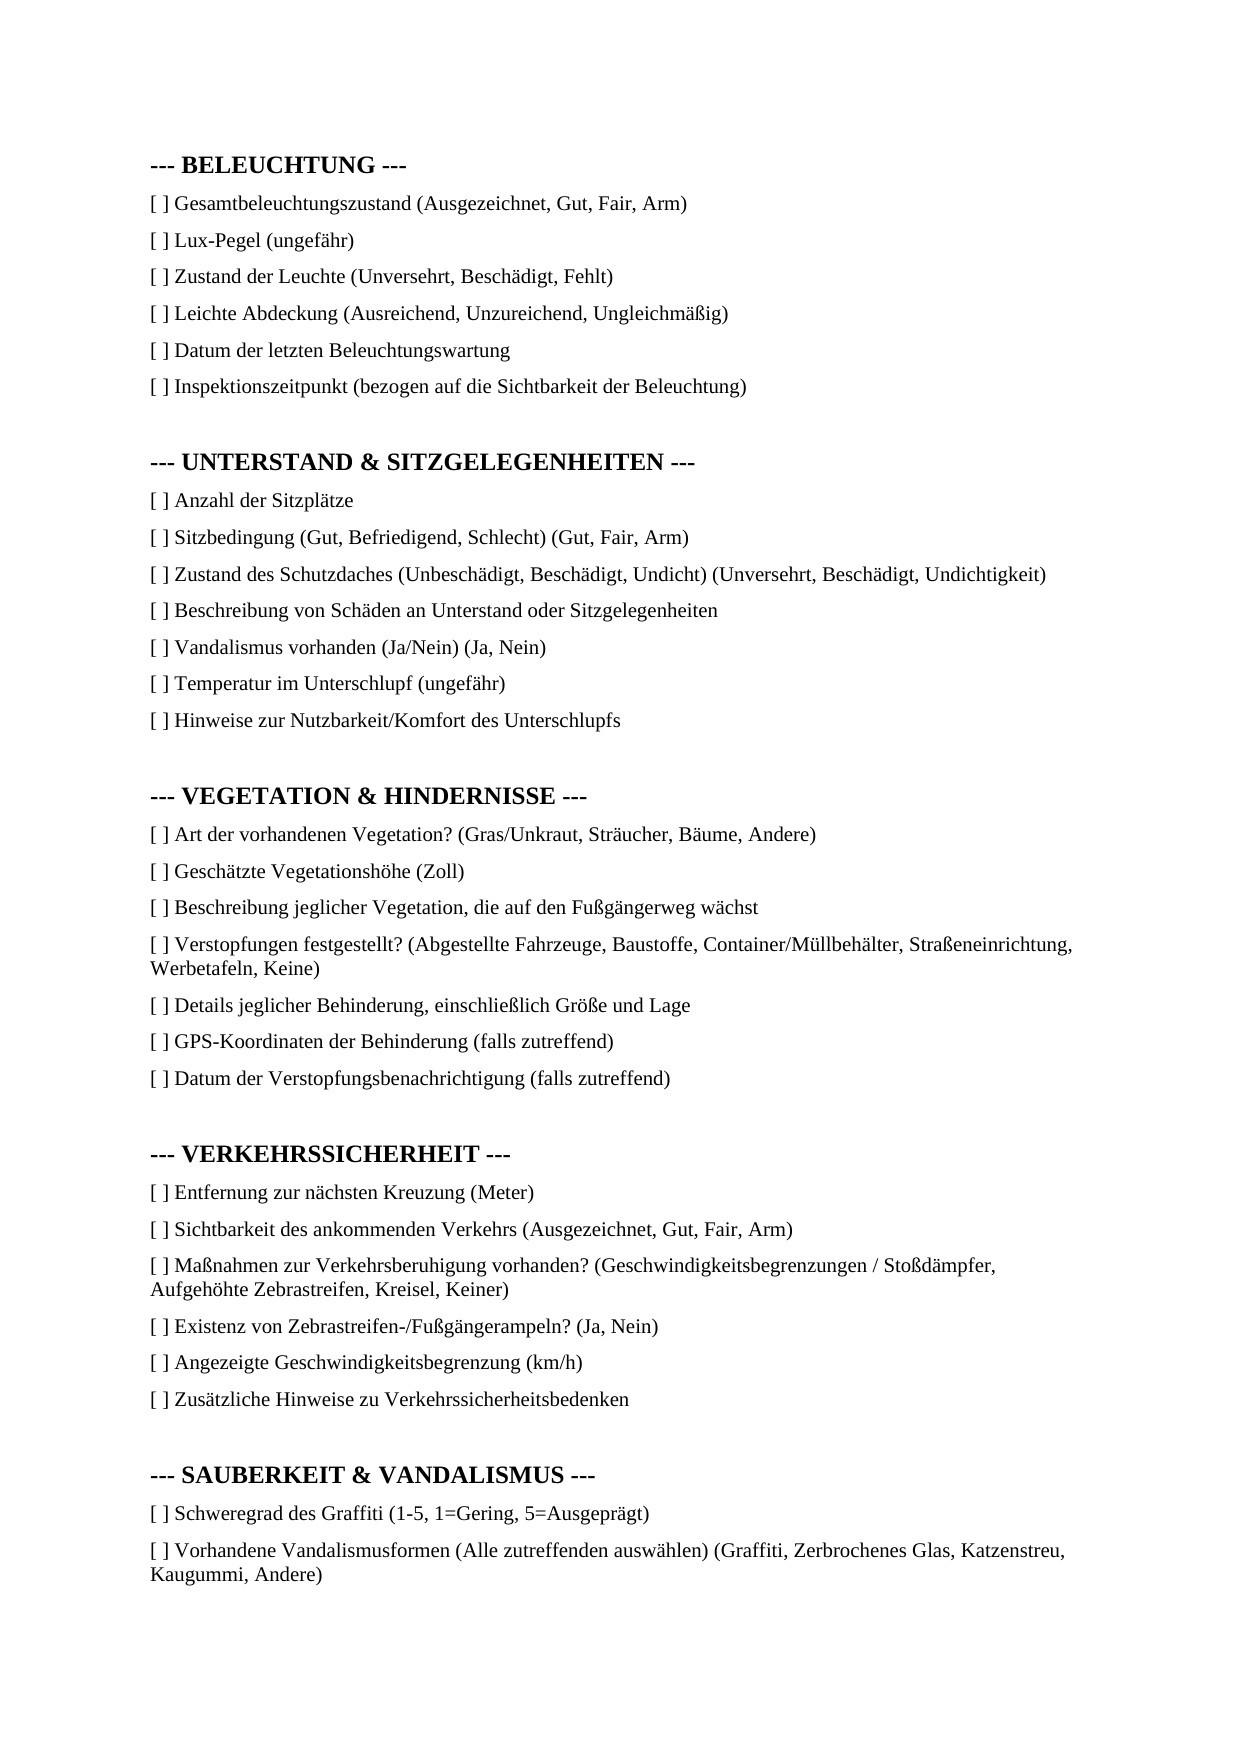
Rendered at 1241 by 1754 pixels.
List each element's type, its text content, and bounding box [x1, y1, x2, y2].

text [ ] Maßnahmen zur Verkehrsberuhigung vorhanden? (Geschwindigkeitsbegrenzungen / Stoßdämpfer, Aufgehöhte Zebrastreifen, Kreisel, Keiner) [150, 1253, 1090, 1301]
text [ ] Schweregrad des Graffiti (1-5, 1=Gering, 5=Ausgeprägt) [150, 1501, 1090, 1525]
text [ ] Sichtbarkeit des ankommenden Verkehrs (Ausgezeichnet, Gut, Fair, Arm) [150, 1217, 1090, 1241]
text --- VERKEHRSSICHERHEIT --- [150, 1139, 1090, 1167]
text [ ] Geschätzte Vegetationshöhe (Zoll) [150, 859, 1090, 883]
text [ ] Inspektionszeitpunkt (bezogen auf die Sichtbarkeit der Beleuchtung) [150, 374, 1090, 398]
text [ ] Datum der letzten Beleuchtungswartung [150, 337, 1090, 362]
text --- SAUBERKEIT & VANDALISMUS --- [150, 1460, 1090, 1489]
text [ ] Existenz von Zebrastreifen-/Fußgängerampeln? (Ja, Nein) [150, 1314, 1090, 1338]
text [ ] Beschreibung jeglicher Vegetation, die auf den Fußgängerweg wächst [150, 895, 1090, 919]
text [ ] Sitzbedingung (Gut, Befriedigend, Schlecht) (Gut, Fair, Arm) [150, 525, 1090, 549]
text [ ] Beschreibung von Schäden an Unterstand oder Sitzgelegenheiten [150, 598, 1090, 622]
text --- UNTERSTAND & SITZGELEGENHEITEN --- [150, 447, 1090, 476]
text [ ] Details jeglicher Behinderung, einschließlich Größe und Lage [150, 992, 1090, 1017]
text [ ] Entfernung zur nächsten Kreuzung (Meter) [150, 1180, 1090, 1204]
text [ ] GPS-Koordinaten der Behinderung (falls zutreffend) [150, 1029, 1090, 1053]
text [ ] Zustand des Schutzdaches (Unbeschädigt, Beschädigt, Undicht) (Unversehrt, Beschädigt, Undichtigkeit) [150, 562, 1090, 586]
text [ ] Zustand der Leuchte (Unversehrt, Beschädigt, Fehlt) [150, 264, 1090, 288]
text [ ] Hinweise zur Nutzbarkeit/Komfort des Unterschlupfs [150, 708, 1090, 732]
text [ ] Datum der Verstopfungsbenachrichtigung (falls zutreffend) [150, 1066, 1090, 1090]
text [ ] Vorhandene Vandalismusformen (Alle zutreffenden auswählen) (Graffiti, Zerbrochenes Glas, Katzenstreu, Kaugummi, Andere) [150, 1538, 1090, 1586]
text --- VEGETATION & HINDERNISSE --- [150, 781, 1090, 810]
text [ ] Anzahl der Sitzplätze [150, 488, 1090, 512]
text [ ] Art der vorhandenen Vegetation? (Gras/Unkraut, Sträucher, Bäume, Andere) [150, 822, 1090, 846]
text [ ] Leichte Abdeckung (Ausreichend, Unzureichend, Ungleichmäßig) [150, 301, 1090, 325]
text [ ] Lux-Pegel (ungefähr) [150, 228, 1090, 252]
text [ ] Zusätzliche Hinweise zu Verkehrssicherheitsbedenken [150, 1387, 1090, 1411]
text [ ] Vandalismus vorhanden (Ja/Nein) (Ja, Nein) [150, 635, 1090, 659]
text [ ] Gesamtbeleuchtungszustand (Ausgezeichnet, Gut, Fair, Arm) [150, 191, 1090, 215]
text --- BELEUCHTUNG --- [150, 150, 1090, 179]
text [ ] Angezeigte Geschwindigkeitsbegrenzung (km/h) [150, 1350, 1090, 1374]
text [ ] Verstopfungen festgestellt? (Abgestellte Fahrzeuge, Baustoffe, Container/Müllbehälter, Straßeneinrichtung, Werbetafeln, Keine) [150, 932, 1090, 980]
text [ ] Temperatur im Unterschlupf (ungefähr) [150, 671, 1090, 695]
